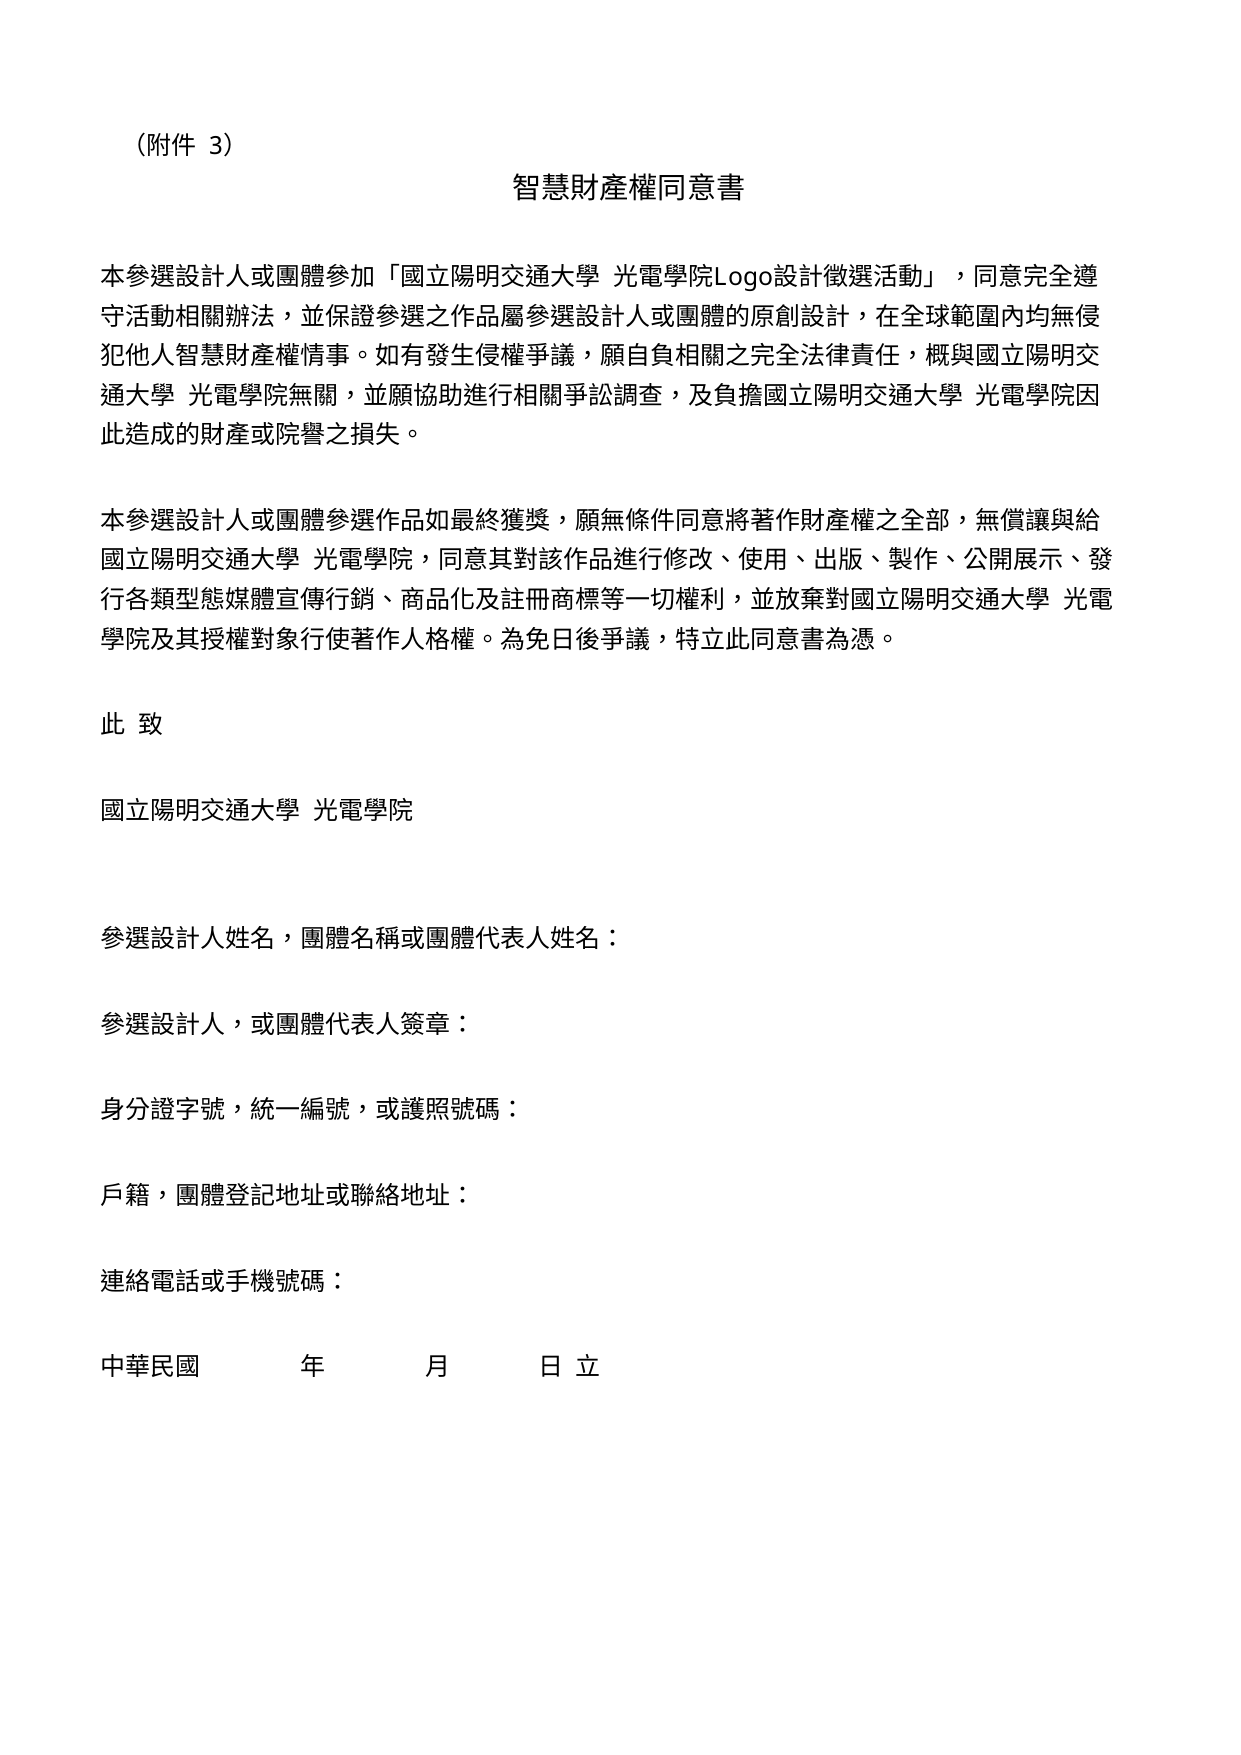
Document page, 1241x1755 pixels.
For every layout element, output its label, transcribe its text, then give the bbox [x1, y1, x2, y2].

subtitle （附件 3） [122, 122, 1199, 161]
text 國立陽明交通大學 光電學院 [100, 787, 1199, 827]
text 此 致 [100, 701, 1199, 741]
text 本參選設計人或團體參選作品如最終獲獎，願無條件同意將著作財產權之全部，無償讓與給國立陽明交通大學 光電學院，同意其對該作品進行修改、使用、出版、製作、公開展示、發行各類型態媒體宣傳行銷、商品化及註冊商標等一切權利，並放棄對國立陽明交通大學 光電學院及其授權對象行使著作人格權。為免日後爭議，特立此同意書為憑。 [100, 497, 1119, 655]
text 戶籍，團體登記地址或聯絡地址： [100, 1172, 1199, 1212]
text 連絡電話或手機號碼： [100, 1258, 1199, 1297]
text 參選設計人，或團體代表人簽章： [100, 1001, 1199, 1041]
text 參選設計人姓名，團體名稱或團體代表人姓名： [100, 915, 1199, 955]
text 智慧財產權同意書 [73, 165, 1199, 207]
text 中華民國 年 月 日 立 [100, 1343, 1199, 1383]
text 本參選設計人或團體參加「國立陽明交通大學 光電學院Logo設計徵選活動」，同意完全遵守活動相關辦法，並保證參選之作品屬參選設計人或團體的原創設計，在全球範圍內均無侵犯他人智慧財產權情事。如有發生侵權爭議，願自負相關之完全法律責任，概與國立陽明交通大學 光電學院無關，並願協助進行相關爭訟調查，及負擔國立陽明交通大學 光電學院因此造成的財產或院譽之損失。 [100, 253, 1119, 451]
text 身分證字號，統一編號，或護照號碼： [100, 1087, 1199, 1126]
